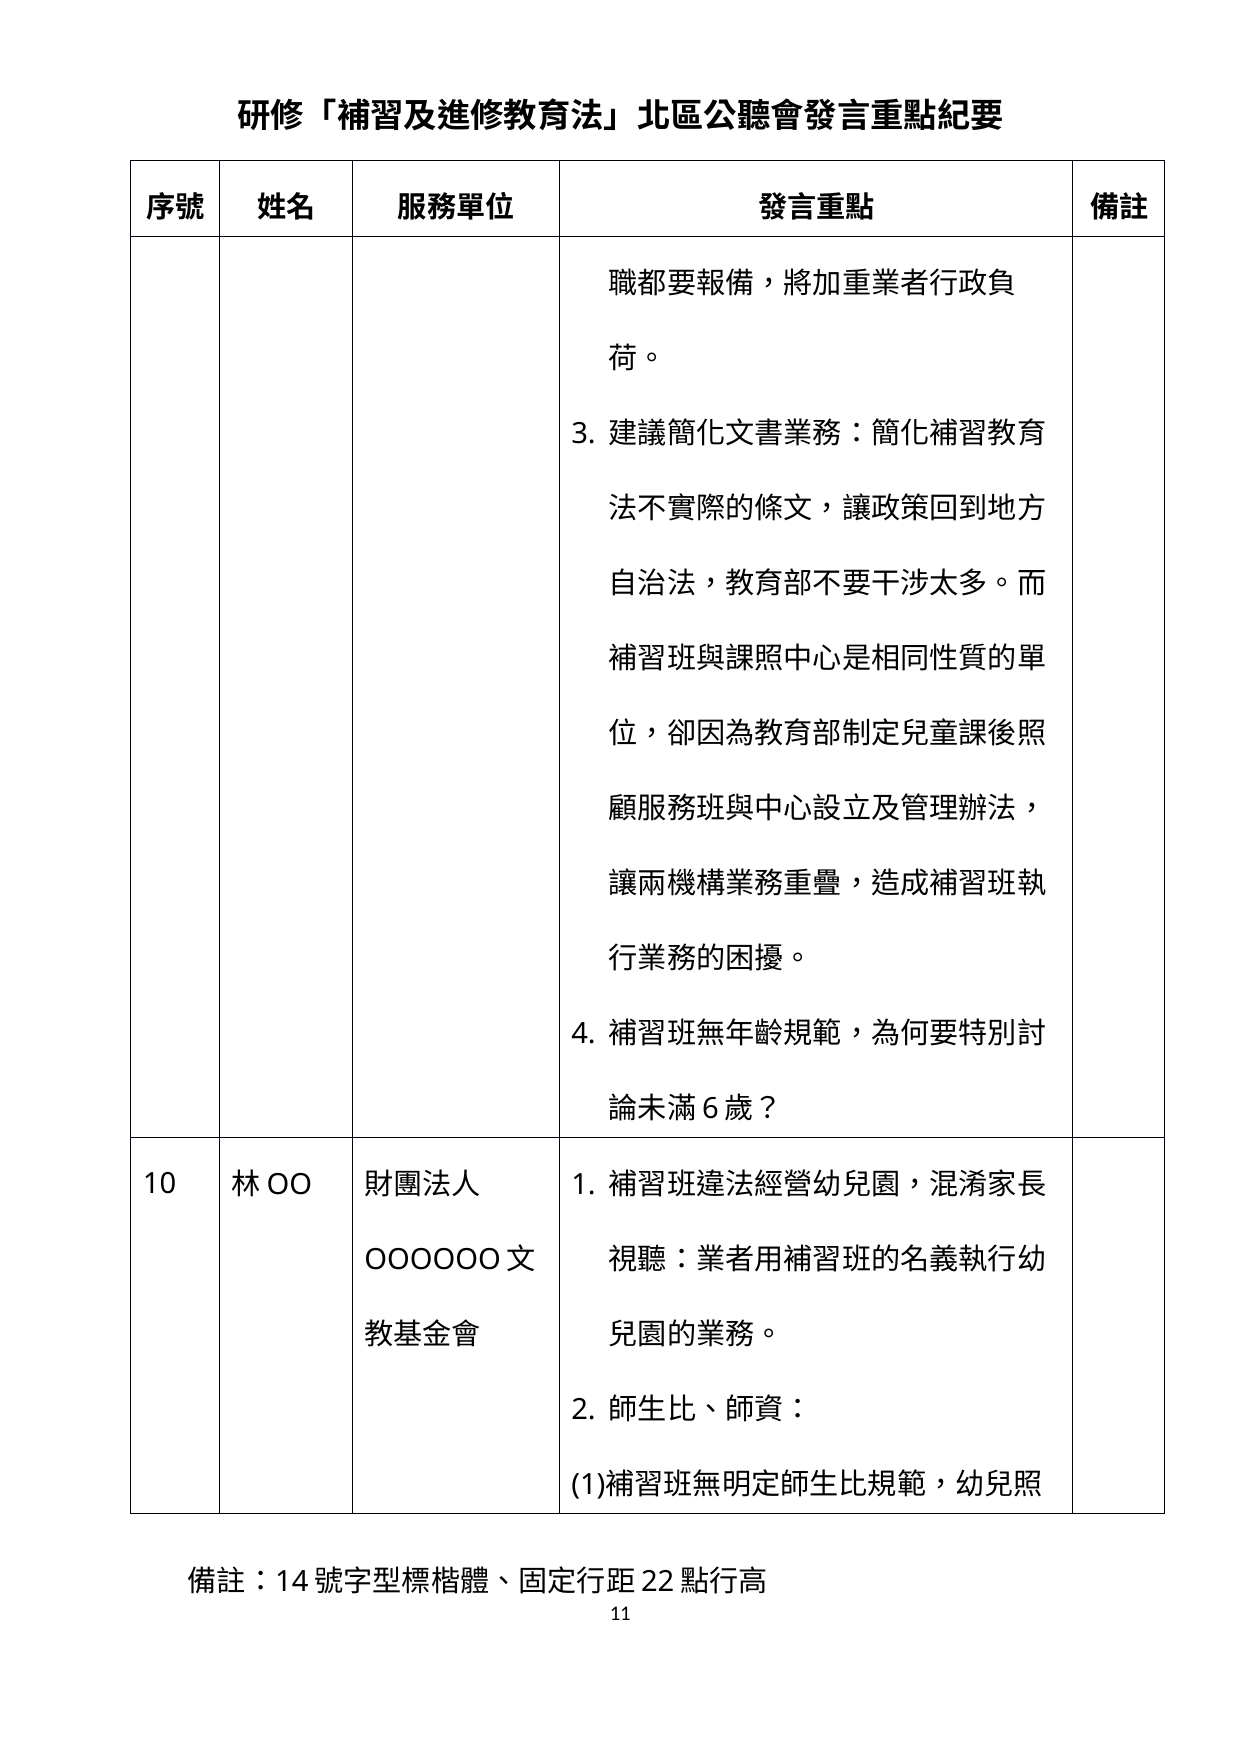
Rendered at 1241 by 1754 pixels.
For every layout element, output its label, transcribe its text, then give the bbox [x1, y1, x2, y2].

table_cell [353, 237, 559, 1137]
table_cell [1073, 1138, 1164, 1513]
table_header 序號 [131, 161, 219, 236]
table_cell 林OO [220, 1138, 352, 1513]
table_cell 職都要報備，將加重業者行政負荷。 建議簡化文書業務：簡化補習教育法不實際的條文，讓政策回到地方自治法，教育部不要干涉太多。而補習班與課照中心是相同性質的單位，卻因為教育部制定兒童課後照顧服務班與中心設立及管理辦法，讓兩機構業務重疊，造成補習班執行業務的困擾。 補習班無年齡規範，為何要特別討論未滿6歲？ [560, 237, 1072, 1137]
table_header 發言重點 [560, 161, 1072, 236]
table_cell [220, 237, 352, 1137]
table_cell [131, 237, 219, 1137]
table_cell 補習班違法經營幼兒園，混淆家長視聽：業者用補習班的名義執行幼兒園的業務。 師生比、師資： (1)補習班無明定師生比規範，幼兒照 [560, 1138, 1072, 1513]
table_cell 10 [131, 1138, 219, 1513]
table_header 備註 [1073, 161, 1164, 236]
table_header 姓名 [220, 161, 352, 236]
table_cell [1073, 237, 1164, 1137]
table_header 服務單位 [353, 161, 559, 236]
table_cell 財團法人OOOOOO文教基金會 [353, 1138, 559, 1513]
